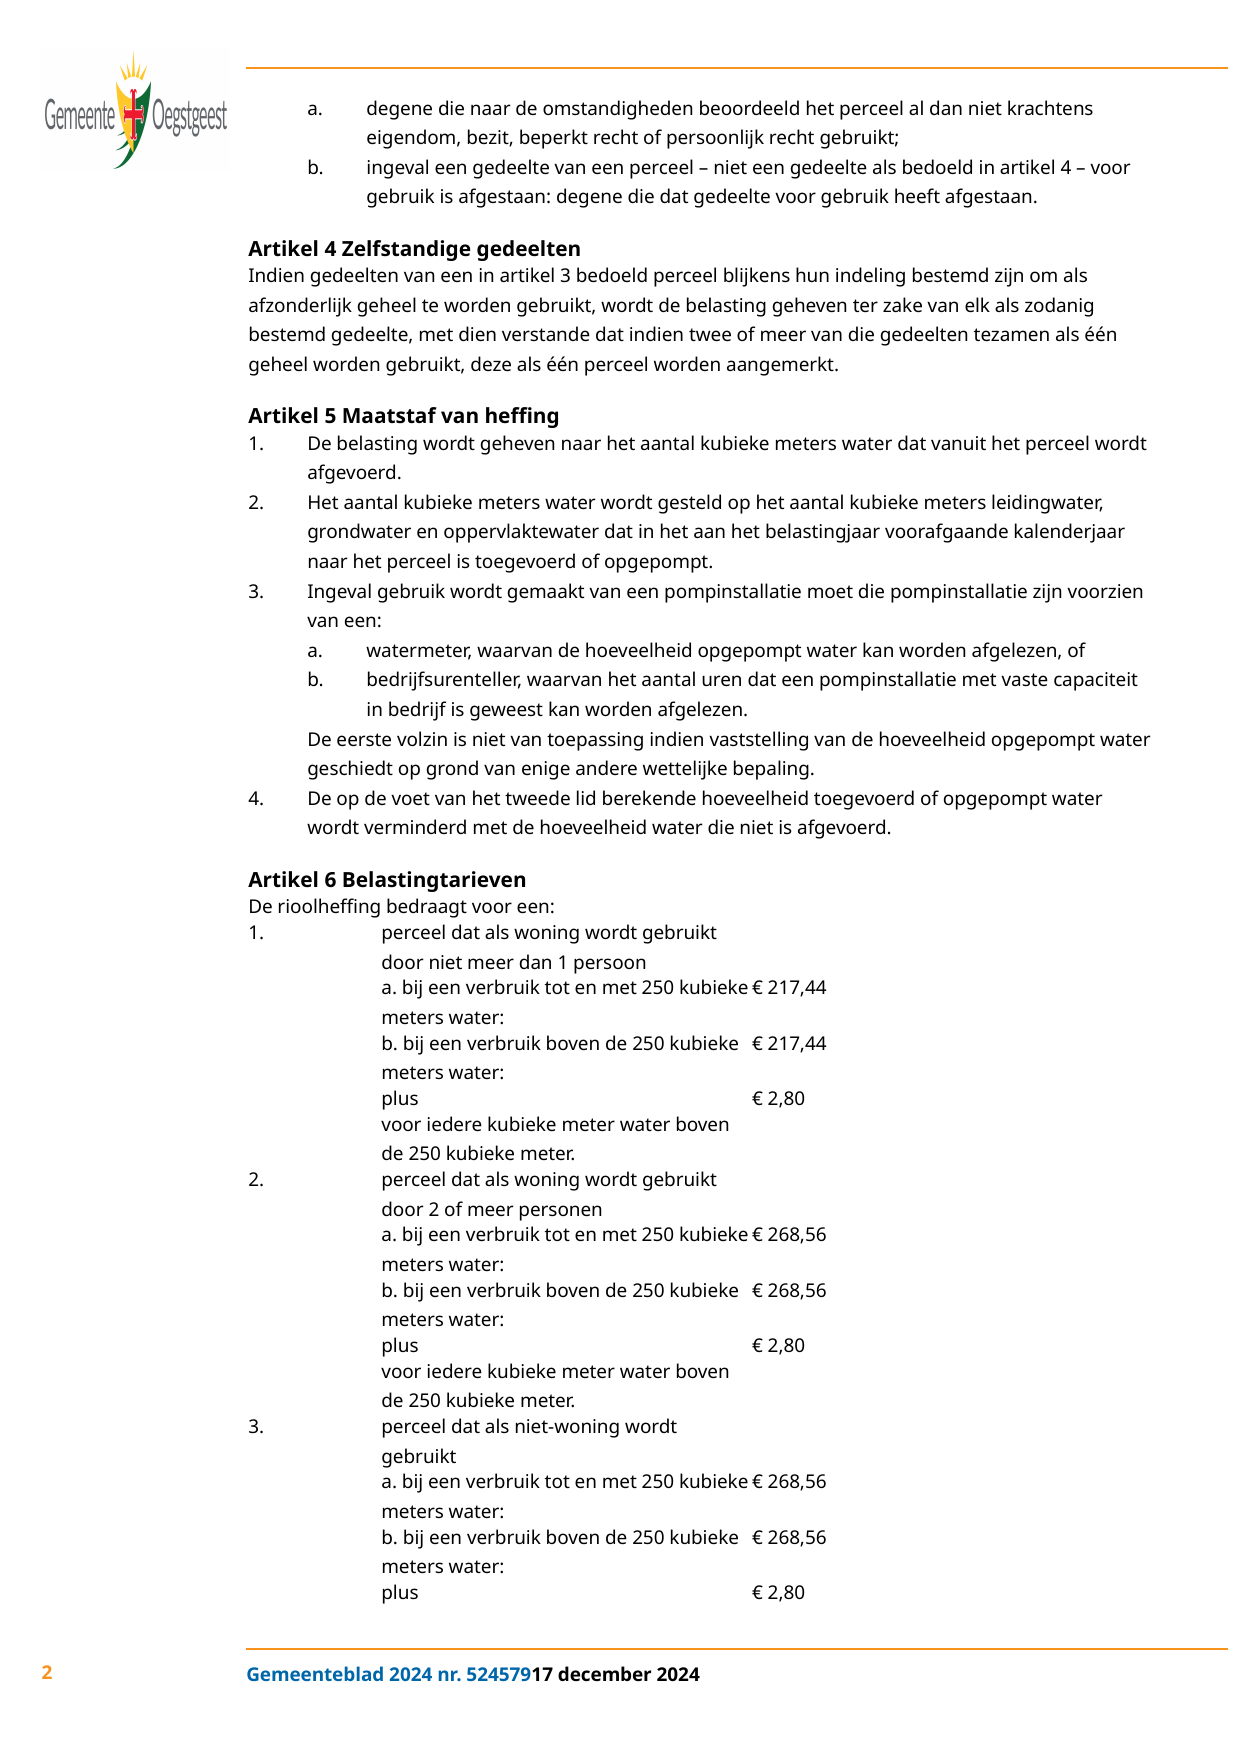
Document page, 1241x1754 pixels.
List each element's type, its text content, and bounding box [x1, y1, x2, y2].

table_cell € 2,80 [752, 1085, 1018, 1111]
list bedrijfsurenteller, waarvan het aantal uren dat een pompinstallatie met vaste capaciteit in bedrijf is geweest kan worden afgelezen. [307, 667, 1152, 722]
text Artikel 5 Maatstaf van heffing [248, 402, 1152, 430]
table_cell perceel dat als woning wordt gebruikt door 2 of meer personen [381, 1166, 752, 1222]
table_cell € 268,56 [752, 1277, 1018, 1332]
table_cell voor iedere kubieke meter water boven de 250 kubieke meter. [381, 1358, 752, 1413]
table_cell [752, 1166, 1018, 1222]
list degene die naar de omstandigheden beoordeeld het perceel al dan niet krachtens eigendom, bezit, beperkt recht of persoonlijk recht gebruikt; [307, 95, 1152, 150]
table_cell [248, 1085, 381, 1111]
table_cell [752, 1413, 1018, 1468]
table_cell perceel dat als woning wordt gebruikt door niet meer dan 1 persoon [381, 919, 752, 974]
table_cell plus [381, 1332, 752, 1358]
text Indien gedeelten van een in artikel 3 bedoeld perceel blijkens hun indeling bestemd zijn om als afzonderlijk geheel te worden gebruikt, wordt de belasting geheven ter zake van elk als zodanig bestemd gedeelte, met dien verstande dat indien twee of meer van die gedeelten tezamen als één geheel worden gebruikt, deze als één perceel worden aangemerkt. [248, 262, 1152, 377]
table_cell [248, 1030, 381, 1085]
table_cell € 2,80 [752, 1332, 1018, 1358]
table_cell plus [381, 1579, 752, 1605]
table_cell voor iedere kubieke meter water boven de 250 kubieke meter. [381, 1111, 752, 1166]
list ingeval een gedeelte van een perceel – niet een gedeelte als bedoeld in artikel 4 – voor gebruik is afgestaan: degene die dat gedeelte voor gebruik heeft afgestaan. [307, 154, 1152, 209]
table_cell [248, 1111, 381, 1166]
list Het aantal kubieke meters water wordt gesteld op het aantal kubieke meters leidingwater, grondwater en oppervlaktewater dat in het aan het belastingjaar voorafgaande kalenderjaar naar het perceel is toegevoerd of opgepompt. [248, 489, 1152, 574]
table_cell b. bij een verbruik boven de 250 kubieke meters water: [381, 1030, 752, 1085]
table_cell a. bij een verbruik tot en met 250 kubieke meters water: [381, 1469, 752, 1524]
picture [41, 47, 231, 172]
table_cell [752, 1358, 1018, 1413]
table_cell [248, 1469, 381, 1524]
table_cell [248, 975, 381, 1030]
table_cell [248, 1277, 381, 1332]
table_cell 1. [248, 919, 381, 974]
table_cell [248, 1579, 381, 1605]
text Artikel 6 Belastingtarieven [248, 865, 1152, 893]
table_cell 2. [248, 1166, 381, 1222]
table_cell € 268,56 [752, 1222, 1018, 1277]
table_cell [248, 1332, 381, 1358]
table_cell a. bij een verbruik tot en met 250 kubieke meters water: [381, 975, 752, 1030]
table_cell € 2,80 [752, 1579, 1018, 1605]
table_cell [248, 1222, 381, 1277]
list watermeter, waarvan de hoeveelheid opgepompt water kan worden afgelezen, of [307, 637, 1152, 663]
table_cell [752, 1111, 1018, 1166]
table_cell € 217,44 [752, 975, 1018, 1030]
table_cell plus [381, 1085, 752, 1111]
table_cell 3. [248, 1413, 381, 1468]
table_cell € 268,56 [752, 1469, 1018, 1524]
table_cell € 217,44 [752, 1030, 1018, 1085]
list De op de voet van het tweede lid berekende hoeveelheid toegevoerd of opgepompt water wordt verminderd met de hoeveelheid water die niet is afgevoerd. [248, 785, 1152, 840]
table_header [885, 894, 1152, 919]
table_cell b. bij een verbruik boven de 250 kubieke meters water: [381, 1277, 752, 1332]
table_cell [248, 1358, 381, 1413]
table_cell € 268,56 [752, 1524, 1018, 1579]
table_header De rioolheffing bedraagt voor een: [248, 894, 885, 919]
table_cell perceel dat als niet-woning wordt gebruikt [381, 1413, 752, 1468]
list Ingeval gebruik wordt gemaakt van een pompinstallatie moet die pompinstallatie zijn voorzien van een: [248, 578, 1152, 633]
list De belasting wordt geheven naar het aantal kubieke meters water dat vanuit het perceel wordt afgevoerd. [248, 430, 1152, 485]
table_cell [248, 1524, 381, 1579]
table_cell [752, 919, 1018, 974]
table_cell a. bij een verbruik tot en met 250 kubieke meters water: [381, 1222, 752, 1277]
list De eerste volzin is niet van toepassing indien vaststelling van de hoeveelheid opgepompt water geschiedt op grond van enige andere wettelijke bepaling. [248, 726, 1152, 781]
text Artikel 4 Zelfstandige gedeelten [248, 234, 1152, 262]
table_cell b. bij een verbruik boven de 250 kubieke meters water: [381, 1524, 752, 1579]
